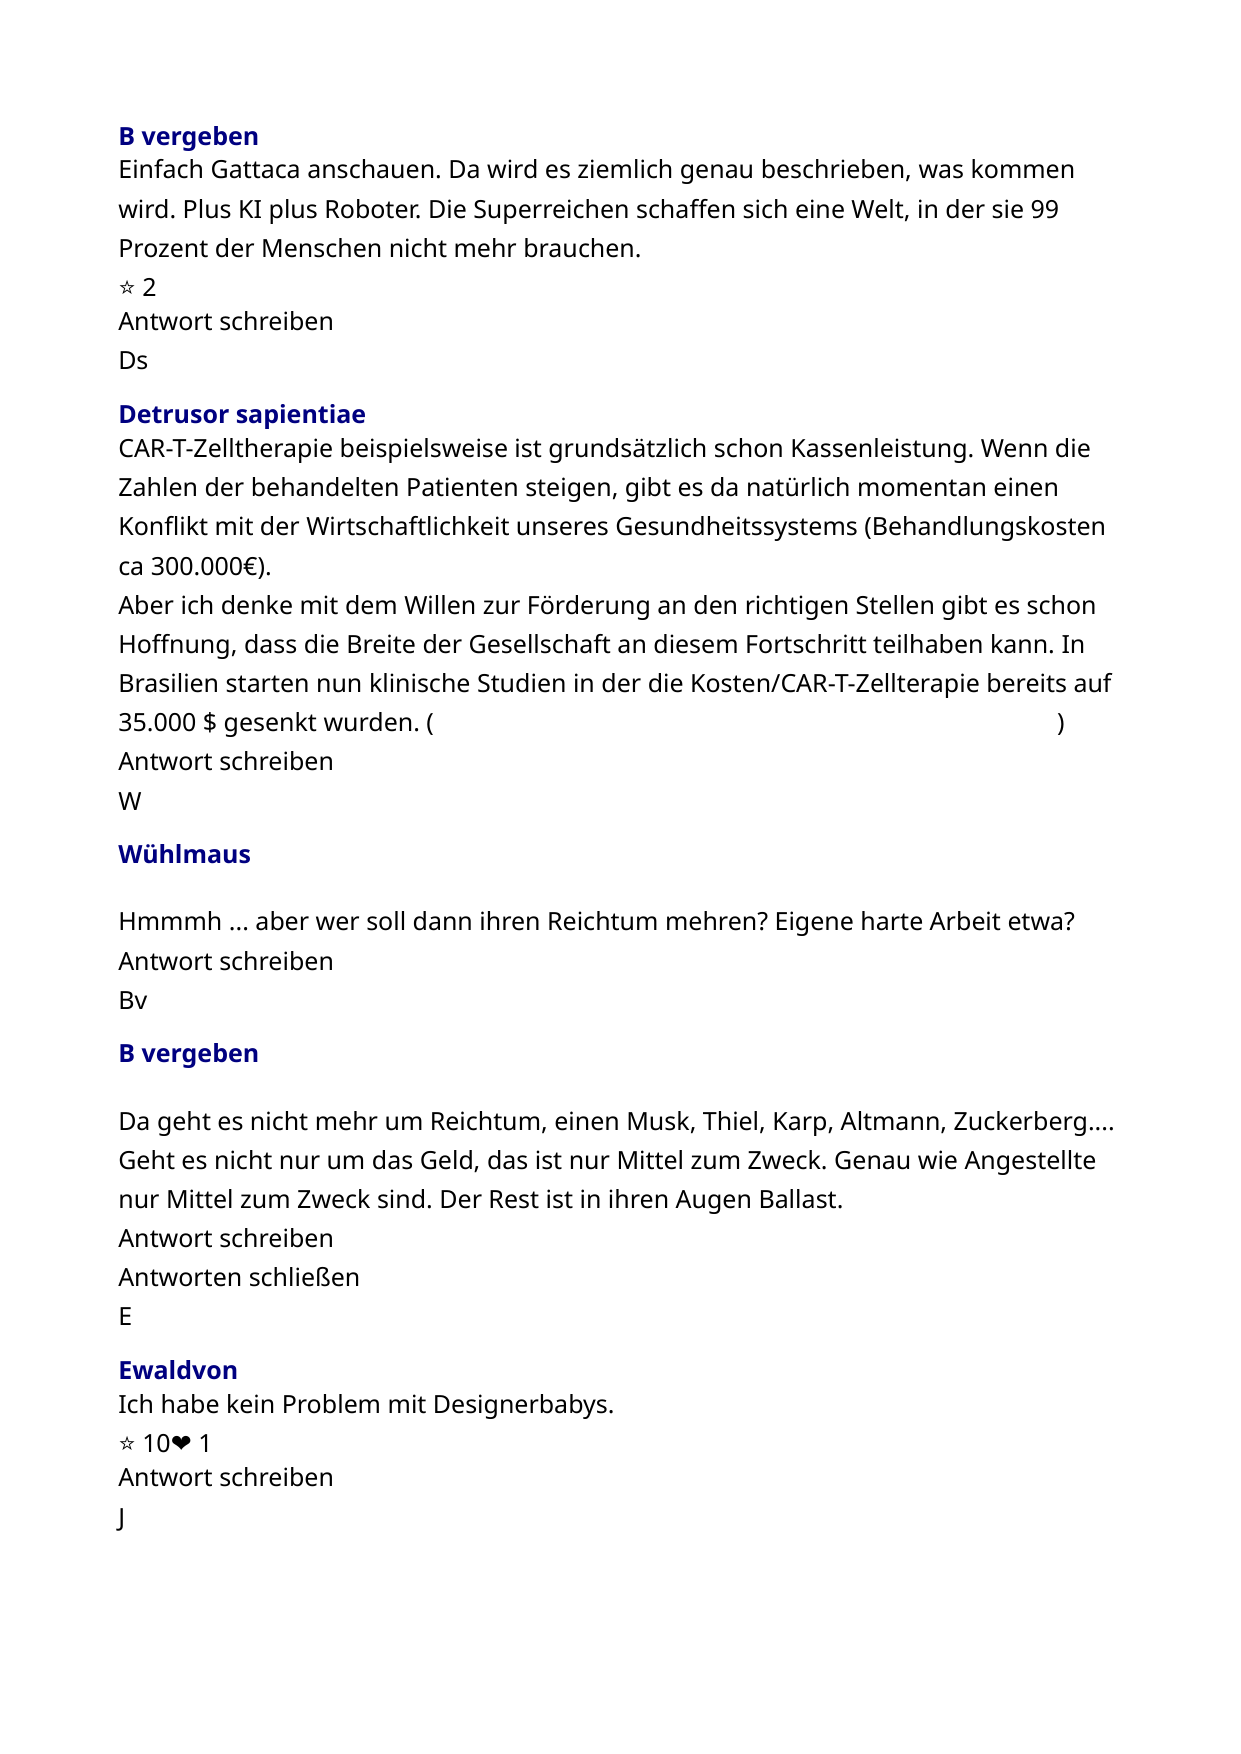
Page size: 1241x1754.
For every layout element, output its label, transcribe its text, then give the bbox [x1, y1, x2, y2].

subtitle Wühlmaus [118, 837, 1122, 871]
text Ds [118, 343, 1122, 377]
subtitle B vergeben [118, 1036, 1122, 1070]
text ⭐️ 2 [118, 270, 1122, 304]
text Antwort schreiben [118, 943, 1122, 977]
text Geht es nicht nur um das Geld, das ist nur Mittel zum Zweck. Genau wie Angestellte nur Mittel zum Zweck sind. Der Rest ist in ihren Augen Ballast. [118, 1142, 1122, 1216]
text Antworten schließen [118, 1260, 1122, 1294]
text Antwort schreiben [118, 1221, 1122, 1255]
text W [118, 783, 1122, 817]
text Bv [118, 982, 1122, 1016]
subtitle Ewaldvon [118, 1353, 1122, 1387]
subtitle B vergeben [118, 118, 1122, 152]
text Antwort schreiben [118, 744, 1122, 778]
text Ich habe kein Problem mit Designerbabys. [118, 1387, 1122, 1421]
text Da geht es nicht mehr um Reichtum, einen Musk, Thiel, Karp, Altmann, Zuckerberg.... [118, 1103, 1122, 1137]
text Antwort schreiben [118, 1460, 1122, 1494]
text Einfach Gattaca anschauen. Da wird es ziemlich genau beschrieben, was kommen wird. Plus KI plus Roboter. Die Superreichen schaffen sich eine Welt, in der sie 99 Prozent der Menschen nicht mehr brauchen. [118, 152, 1122, 264]
text E [118, 1299, 1122, 1333]
text Hmmmh ... aber wer soll dann ihren Reichtum mehren? Eigene harte Arbeit etwa? [118, 904, 1122, 938]
text Antwort schreiben [118, 304, 1122, 338]
subtitle Detrusor sapientiae [118, 397, 1122, 431]
text ⭐️ 10❤️ 1 [118, 1426, 1122, 1460]
text J [118, 1499, 1122, 1533]
text CAR-T-Zelltherapie beispielsweise ist grundsätzlich schon Kassenleistung. Wenn die Zahlen der behandelten Patienten steigen, gibt es da natürlich momentan einen Konflikt mit der Wirtschaftlichkeit unseres Gesundheitssystems (Behandlungskosten ca 300.000€). Aber ich denke mit dem Willen zur Förderung an den richtigen Stellen gibt es schon Hoffnung, dass die Breite der Gesellschaft an diesem Fortschritt teilhaben kann. In Brasilien starten nun klinische Studien in der die Kosten/CAR-T-Zellterapie bereits auf 35.000 $ gesenkt wurden. (https://www.nature.com/articles/s41587-025-02691-z) [118, 431, 1122, 739]
